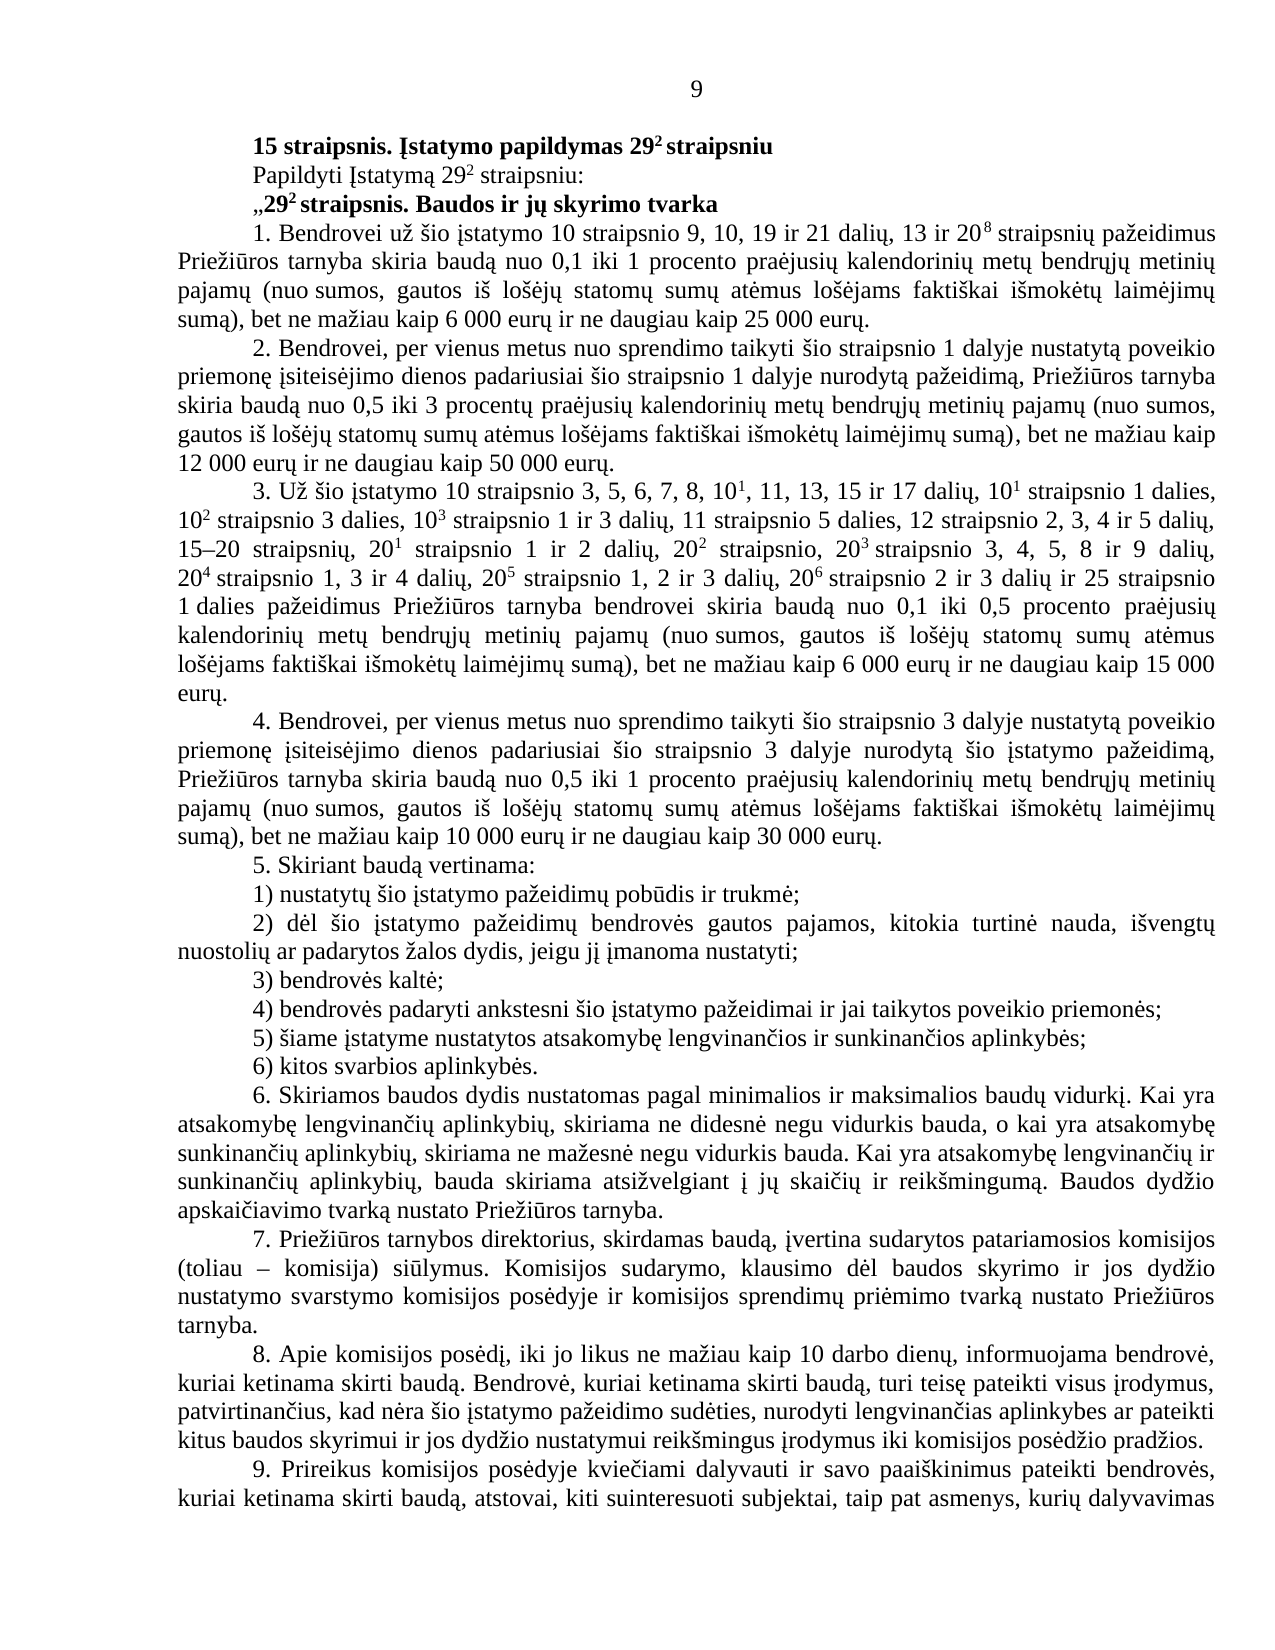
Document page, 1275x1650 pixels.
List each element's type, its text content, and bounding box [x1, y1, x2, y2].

text 6. Skiriamos baudos dydis nustatomas pagal minimalios ir maksimalios baudų vidurkį. Kai yra atsakomybę lengvinančių aplinkybių, skiriama ne didesnė negu vidurkis bauda, o kai yra atsakomybę sunkinančių aplinkybių, skiriama ne mažesnė negu vidurkis bauda. Kai yra atsakomybę lengvinančių ir sunkinančių aplinkybių, bauda skiriama atsižvelgiant į jų skaičių ir reikšmingumą. Baudos dydžio apskaičiavimo tvarką nustato Priežiūros tarnyba. [177, 1080, 1216, 1224]
text „292 straipsnis. Baudos ir jų skyrimo tvarka [177, 189, 1221, 218]
text 1. Bendrovei už šio įstatymo 10 straipsnio 9, 10, 19 ir 21 dalių, 13 ir 208 straipsnių pažeidimus Priežiūros tarnyba skiria baudą nuo 0,1 iki 1 procento praėjusių kalendorinių metų bendrųjų metinių pajamų (nuo sumos, gautos iš lošėjų statomų sumų atėmus lošėjams faktiškai išmokėtų laimėjimų sumą), bet ne mažiau kaip 6 000 eurų ir ne daugiau kaip 25 000 eurų. [177, 218, 1216, 333]
text 7. Priežiūros tarnybos direktorius, skirdamas baudą, įvertina sudarytos patariamosios komisijos (toliau – komisija) siūlymus. Komisijos sudarymo, klausimo dėl baudos skyrimo ir jos dydžio nustatymo svarstymo komisijos posėdyje ir komisijos sprendimų priėmimo tvarką nustato Priežiūros tarnyba. [177, 1224, 1216, 1339]
text 2. Bendrovei, per vienus metus nuo sprendimo taikyti šio straipsnio 1 dalyje nustatytą poveikio priemonę įsiteisėjimo dienos padariusiai šio straipsnio 1 dalyje nurodytą pažeidimą, Priežiūros tarnyba skiria baudą nuo 0,5 iki 3 procentų praėjusių kalendorinių metų bendrųjų metinių pajamų (nuo sumos, gautos iš lošėjų statomų sumų atėmus lošėjams faktiškai išmokėtų laimėjimų sumą), bet ne mažiau kaip 12 000 eurų ir ne daugiau kaip 50 000 eurų. [177, 333, 1216, 476]
text 15 straipsnis. Įstatymo papildymas 292 straipsniu [177, 131, 1216, 160]
text 8. Apie komisijos posėdį, iki jo likus ne mažiau kaip 10 darbo dienų, informuojama bendrovė, kuriai ketinama skirti baudą. Bendrovė, kuriai ketinama skirti baudą, turi teisę pateikti visus įrodymus, patvirtinančius, kad nėra šio įstatymo pažeidimo sudėties, nurodyti lengvinančias aplinkybes ar pateikti kitus baudos skyrimui ir jos dydžio nustatymui reikšmingus įrodymus iki komisijos posėdžio pradžios. [177, 1339, 1216, 1454]
text Papildyti Įstatymą 292 straipsniu: [177, 160, 1216, 189]
text 9. Prireikus komisijos posėdyje kviečiami dalyvauti ir savo paaiškinimus pateikti bendrovės, kuriai ketinama skirti baudą, atstovai, kiti suinteresuoti subjektai, taip pat asmenys, kurių dalyvavimas [177, 1454, 1216, 1511]
text 4) bendrovės padaryti ankstesni šio įstatymo pažeidimai ir jai taikytos poveikio priemonės; [177, 994, 1216, 1023]
text 5. Skiriant baudą vertinama: [177, 850, 1216, 879]
text 3) bendrovės kaltė; [177, 965, 1216, 994]
text 6) kitos svarbios aplinkybės. [177, 1051, 1216, 1080]
text 3. Už šio įstatymo 10 straipsnio 3, 5, 6, 7, 8, 101, 11, 13, 15 ir 17 dalių, 101 straipsnio 1 dalies, 102 straipsnio 3 dalies, 103 straipsnio 1 ir 3 dalių, 11 straipsnio 5 dalies, 12 straipsnio 2, 3, 4 ir 5 dalių, 15–20 straipsnių, 201 straipsnio 1 ir 2 dalių, 202 straipsnio, 203 straipsnio 3, 4, 5, 8 ir 9 dalių, 204 straipsnio 1, 3 ir 4 dalių, 205 straipsnio 1, 2 ir 3 dalių, 206 straipsnio 2 ir 3 dalių ir 25 straipsnio 1 dalies pažeidimus Priežiūros tarnyba bendrovei skiria baudą nuo 0,1 iki 0,5 procento praėjusių kalendorinių metų bendrųjų metinių pajamų (nuo sumos, gautos iš lošėjų statomų sumų atėmus lošėjams faktiškai išmokėtų laimėjimų sumą), bet ne mažiau kaip 6 000 eurų ir ne daugiau kaip 15 000 eurų. [177, 476, 1216, 706]
text 4. Bendrovei, per vienus metus nuo sprendimo taikyti šio straipsnio 3 dalyje nustatytą poveikio priemonę įsiteisėjimo dienos padariusiai šio straipsnio 3 dalyje nurodytą šio įstatymo pažeidimą, Priežiūros tarnyba skiria baudą nuo 0,5 iki 1 procento praėjusių kalendorinių metų bendrųjų metinių pajamų (nuo sumos, gautos iš lošėjų statomų sumų atėmus lošėjams faktiškai išmokėtų laimėjimų sumą), bet ne mažiau kaip 10 000 eurų ir ne daugiau kaip 30 000 eurų. [177, 706, 1216, 850]
text 2) dėl šio įstatymo pažeidimų bendrovės gautos pajamos, kitokia turtinė nauda, išvengtų nuostolių ar padarytos žalos dydis, jeigu jį įmanoma nustatyti; [177, 908, 1216, 965]
text 5) šiame įstatyme nustatytos atsakomybę lengvinančios ir sunkinančios aplinkybės; [177, 1023, 1216, 1051]
text 1) nustatytų šio įstatymo pažeidimų pobūdis ir trukmė; [177, 879, 1216, 908]
